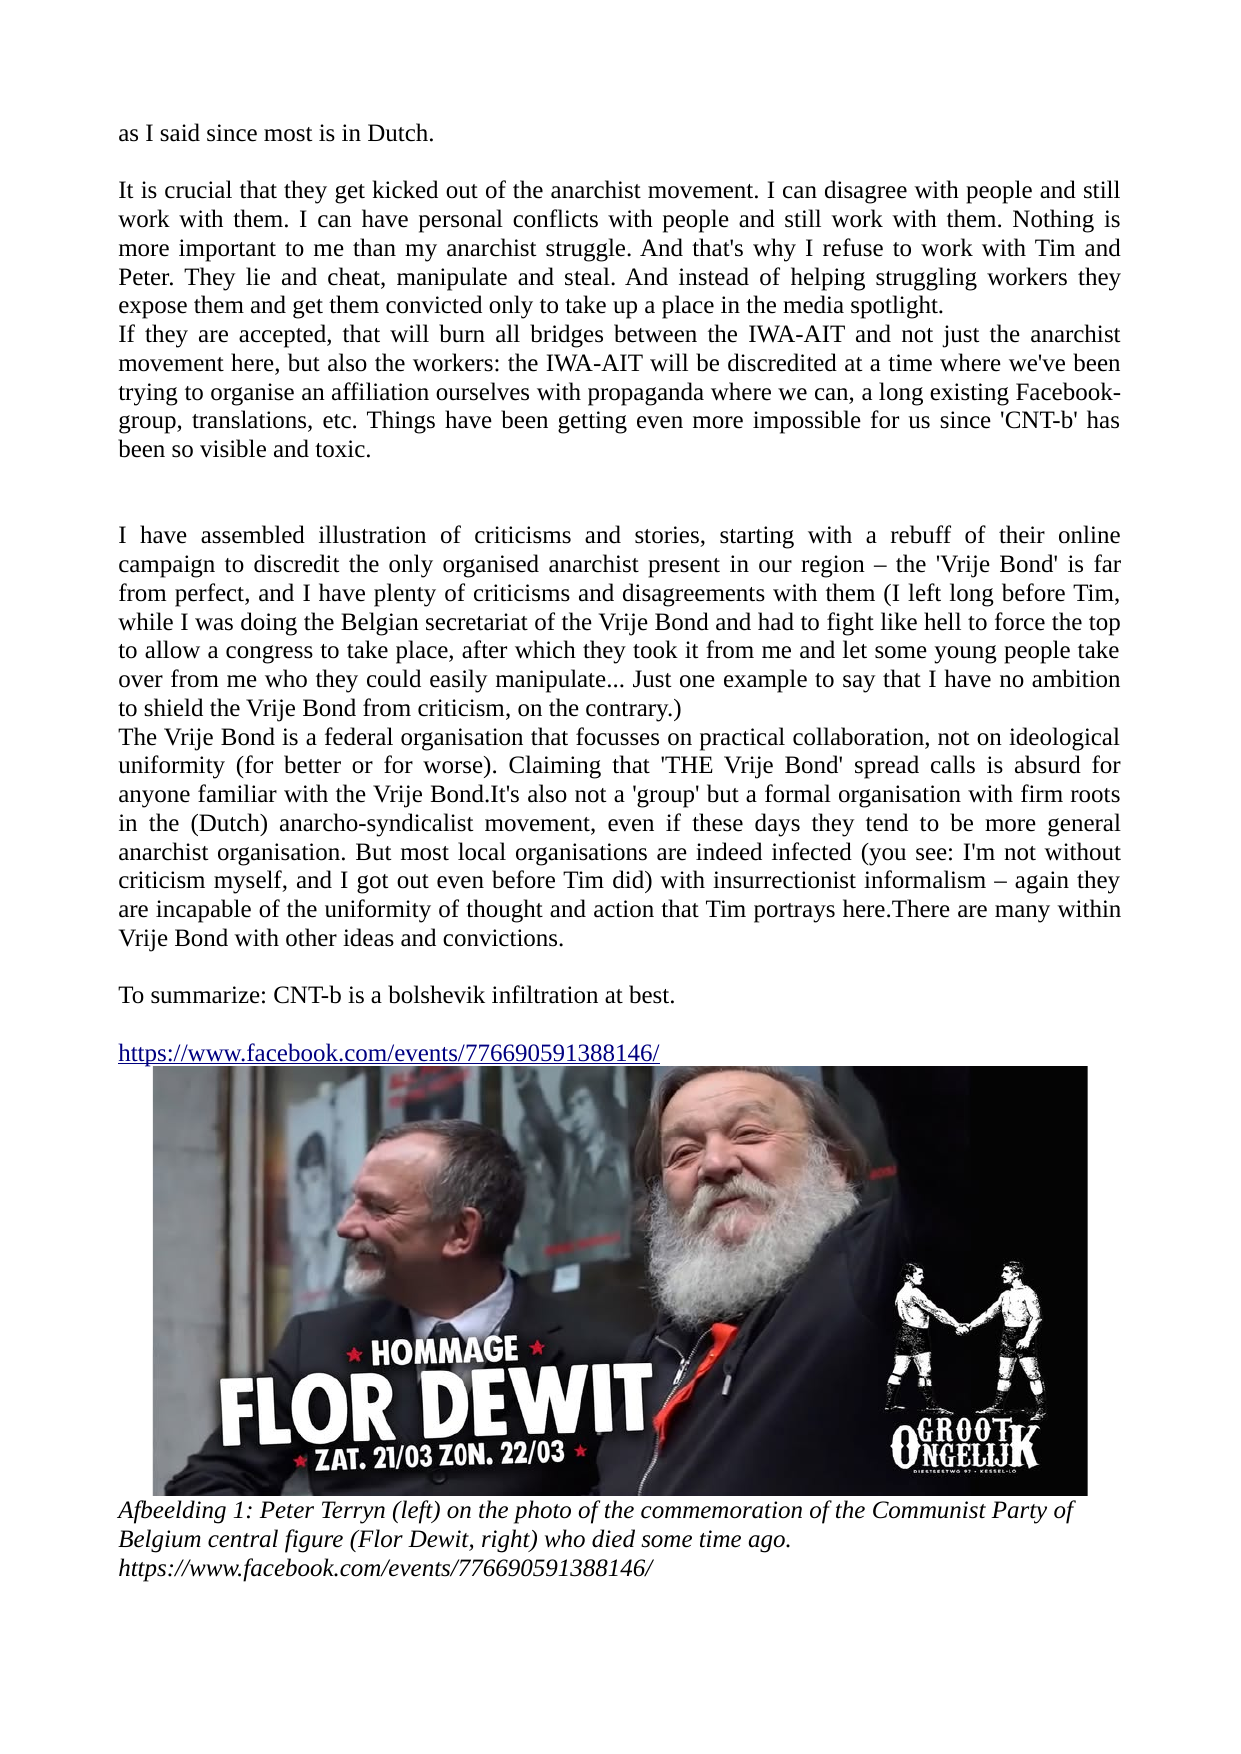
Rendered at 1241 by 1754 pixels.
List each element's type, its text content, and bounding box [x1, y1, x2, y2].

text Afbeelding 1: Peter Terryn (left) on the photo of the commemoration of the Communist Party of Belgium central figure (Flor Dewit, right) who died some time ago. https://www.facebook.com/events/776690591388146/ [118, 1079, 1122, 1581]
picture [152, 1066, 1088, 1496]
text It is crucial that they get kicked out of the anarchist movement. I can disagree with people and still work with them. I can have personal conflicts with people and still work with them. Nothing is more important to me than my anarchist struggle. And that's why I refuse to work with Tim and Peter. They lie and cheat, manipulate and steal. And instead of helping struggling workers they expose them and get them convicted only to take up a place in the media spotlight. [118, 147, 1122, 319]
text I have assembled illustration of criticisms and stories, starting with a rebuff of their online campaign to discredit the only organised anarchist present in our region – the 'Vrije Bond' is far from perfect, and I have plenty of criticisms and disagreements with them (I left long before Tim, while I was doing the Belgian secretariat of the Vrije Bond and had to fight like hell to force the top to allow a congress to take place, after which they took it from me and let some young people take over from me who they could easily manipulate... Just one example to say that I have no ambition to shield the Vrije Bond from criticism, on the contrary.) [118, 521, 1122, 722]
text https://www.facebook.com/events/776690591388146/ [118, 1038, 1122, 1067]
text If they are accepted, that will burn all bridges between the IWA-AIT and not just the anarchist movement here, but also the workers: the IWA-AIT will be discredited at a time where we've been trying to organise an affiliation ourselves with propaganda where we can, a long existing Facebook-group, translations, etc. Things have been getting even more impossible for us since 'CNT-b' has been so visible and toxic. [118, 319, 1122, 463]
text The Vrije Bond is a federal organisation that focusses on practical collaboration, not on ideological uniformity (for better or for worse). Claiming that 'THE Vrije Bond' spread calls is absurd for anyone familiar with the Vrije Bond.It's also not a 'group' but a formal organisation with firm roots in the (Dutch) anarcho-syndicalist movement, even if these days they tend to be more general anarchist organisation. But most local organisations are indeed infected (you see: I'm not without criticism myself, and I got out even before Tim did) with insurrectionist informalism – again they are incapable of the uniformity of thought and action that Tim portrays here.There are many within Vrije Bond with other ideas and convictions. [118, 722, 1122, 952]
text To summarize: CNT-b is a bolshevik infiltration at best. [118, 981, 1122, 1009]
text as I said since most is in Dutch. [118, 118, 1122, 147]
